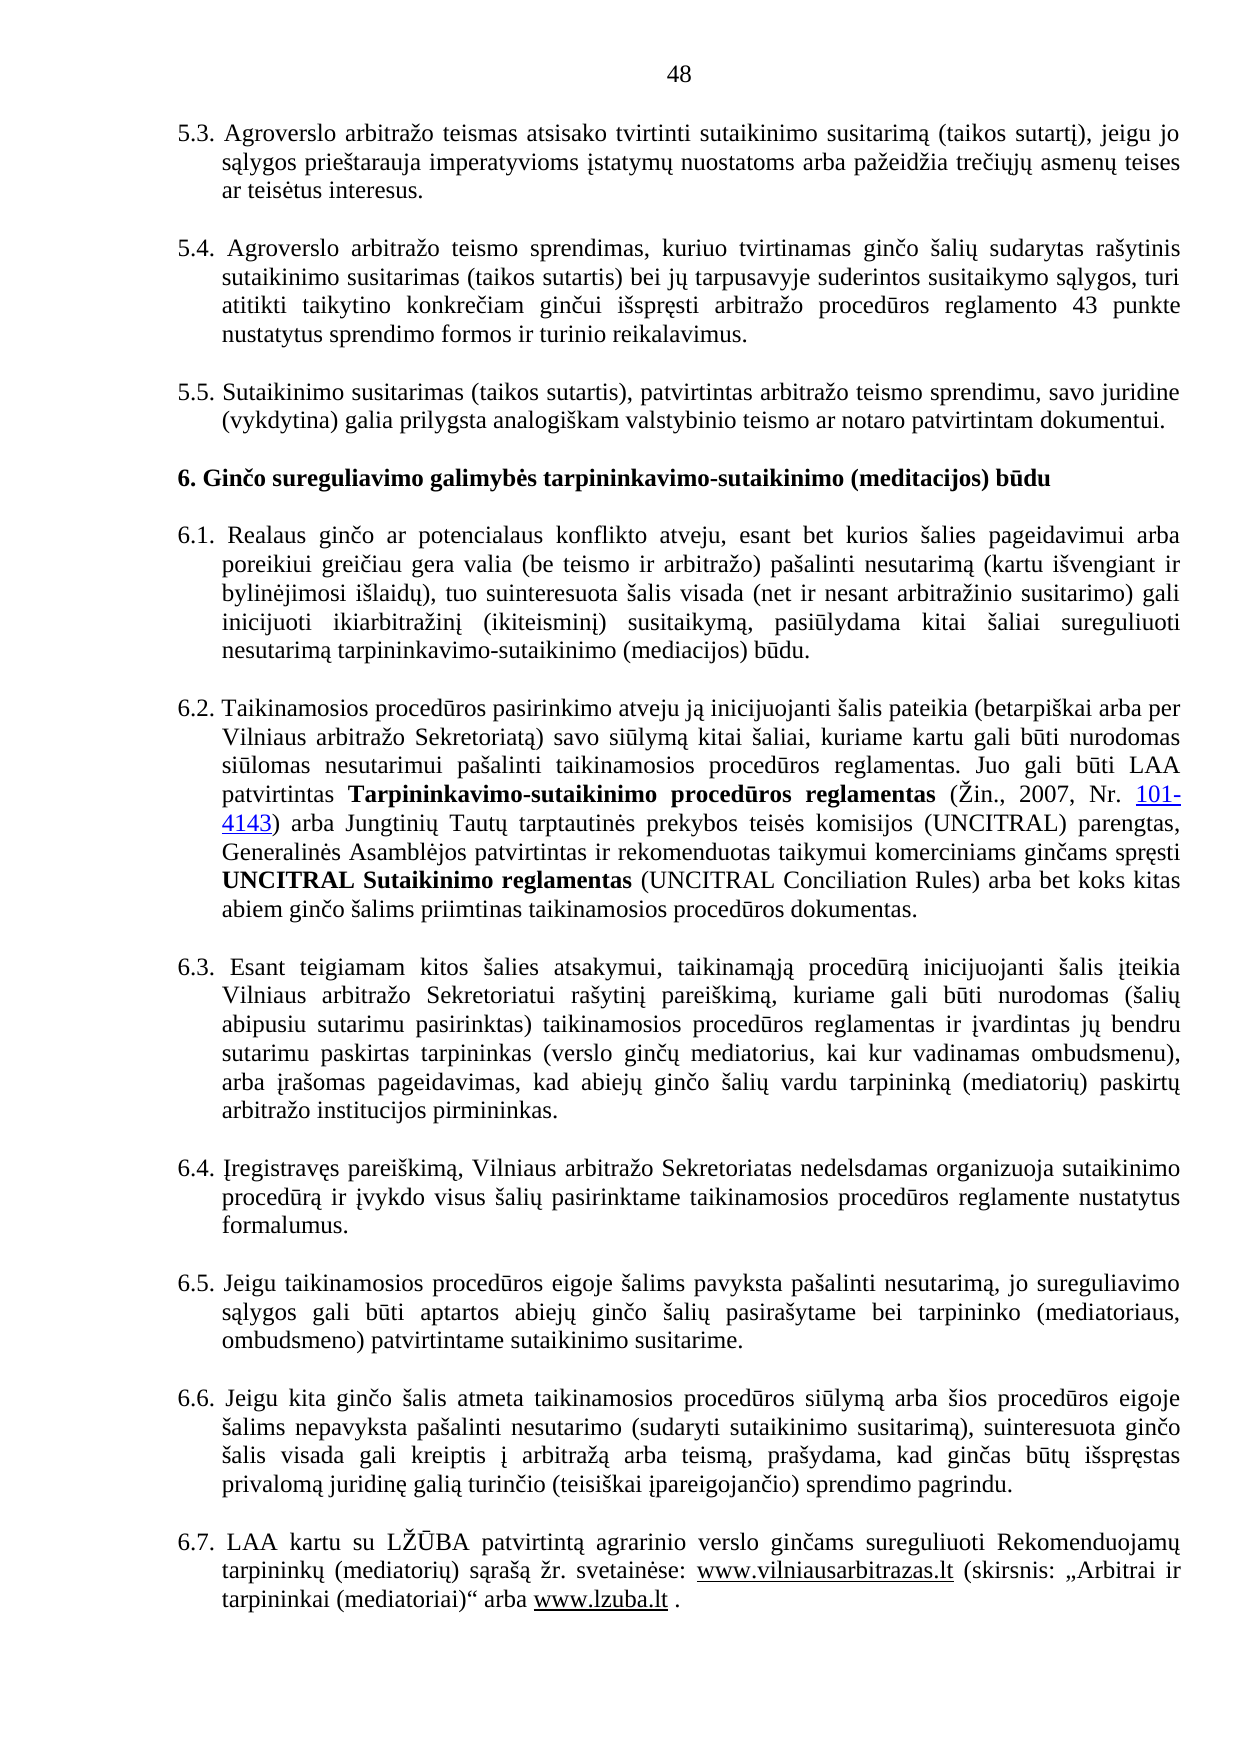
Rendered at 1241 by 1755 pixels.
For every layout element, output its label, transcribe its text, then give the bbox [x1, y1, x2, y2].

text 6.5. Jeigu taikinamosios procedūros eigoje šalims pavyksta pašalinti nesutarimą, jo sureguliavimo sąlygos gali būti aptartos abiejų ginčo šalių pasirašytame bei tarpininko (mediatoriaus, ombudsmeno) patvirtintame sutaikinimo susitarime. [177, 1268, 1181, 1354]
text 5.5. Sutaikinimo susitarimas (taikos sutartis), patvirtintas arbitražo teismo sprendimu, savo juridine (vykdytina) galia prilygsta analogiškam valstybinio teismo ar notaro patvirtintam dokumentui. [177, 377, 1181, 434]
text 6.3. Esant teigiamam kitos šalies atsakymui, taikinamąją procedūrą inicijuojanti šalis įteikia Vilniaus arbitražo Sekretoriatui rašytinį pareiškimą, kuriame gali būti nurodomas (šalių abipusiu sutarimu pasirinktas) taikinamosios procedūros reglamentas ir įvardintas jų bendru sutarimu paskirtas tarpininkas (verslo ginčų mediatorius, kai kur vadinamas ombudsmenu), arba įrašomas pageidavimas, kad abiejų ginčo šalių vardu tarpininką (mediatorių) paskirtų arbitražo institucijos pirmininkas. [177, 952, 1181, 1124]
text 6.4. Įregistravęs pareiškimą, Vilniaus arbitražo Sekretoriatas nedelsdamas organizuoja sutaikinimo procedūrą ir įvykdo visus šalių pasirinktame taikinamosios procedūros reglamente nustatytus formalumus. [177, 1153, 1181, 1239]
text 6.1. Realaus ginčo ar potencialaus konflikto atveju, esant bet kurios šalies pageidavimui arba poreikiui greičiau gera valia (be teismo ir arbitražo) pašalinti nesutarimą (kartu išvengiant ir bylinėjimosi išlaidų), tuo suinteresuota šalis visada (net ir nesant arbitražinio susitarimo) gali inicijuoti ikiarbitražinį (ikiteisminį) susitaikymą, pasiūlydama kitai šaliai sureguliuoti nesutarimą tarpininkavimo-sutaikinimo (mediacijos) būdu. [177, 521, 1181, 664]
text 5.4. Agroverslo arbitražo teismo sprendimas, kuriuo tvirtinamas ginčo šalių sudarytas rašytinis sutaikinimo susitarimas (taikos sutartis) bei jų tarpusavyje suderintos susitaikymo sąlygos, turi atitikti taikytino konkrečiam ginčui išspręsti arbitražo procedūros reglamento 43 punkte nustatytus sprendimo formos ir turinio reikalavimus. [177, 233, 1181, 348]
text 5.3. Agroverslo arbitražo teismas atsisako tvirtinti sutaikinimo susitarimą (taikos sutartį), jeigu jo sąlygos prieštarauja imperatyvioms įstatymų nuostatoms arba pažeidžia trečiųjų asmenų teises ar teisėtus interesus. [177, 118, 1181, 204]
text 6. Ginčo sureguliavimo galimybės tarpininkavimo-sutaikinimo (meditacijos) būdu [177, 463, 1181, 492]
text 6.7. LAA kartu su LŽŪBA patvirtintą agrarinio verslo ginčams sureguliuoti Rekomenduojamų tarpininkų (mediatorių) sąrašą žr. svetainėse: www.vilniausarbitrazas.lt (skirsnis: „Arbitrai ir tarpininkai (mediatoriai)“ arba www.lzuba.lt . [177, 1527, 1181, 1613]
text 6.6. Jeigu kita ginčo šalis atmeta taikinamosios procedūros siūlymą arba šios procedūros eigoje šalims nepavyksta pašalinti nesutarimo (sudaryti sutaikinimo susitarimą), suinteresuota ginčo šalis visada gali kreiptis į arbitražą arba teismą, prašydama, kad ginčas būtų išspręstas privalomą juridinę galią turinčio (teisiškai įpareigojančio) sprendimo pagrindu. [177, 1383, 1181, 1498]
text 6.2. Taikinamosios procedūros pasirinkimo atveju ją inicijuojanti šalis pateikia (betarpiškai arba per Vilniaus arbitražo Sekretoriatą) savo siūlymą kitai šaliai, kuriame kartu gali būti nurodomas siūlomas nesutarimui pašalinti taikinamosios procedūros reglamentas. Juo gali būti LAA patvirtintas Tarpininkavimo-sutaikinimo procedūros reglamentas (Žin., 2007, Nr. 101-4143) arba Jungtinių Tautų tarptautinės prekybos teisės komisijos (UNCITRAL) parengtas, Generalinės Asamblėjos patvirtintas ir rekomenduotas taikymui komerciniams ginčams spręsti UNCITRAL Sutaikinimo reglamentas (UNCITRAL Conciliation Rules) arba bet koks kitas abiem ginčo šalims priimtinas taikinamosios procedūros dokumentas. [177, 693, 1181, 923]
